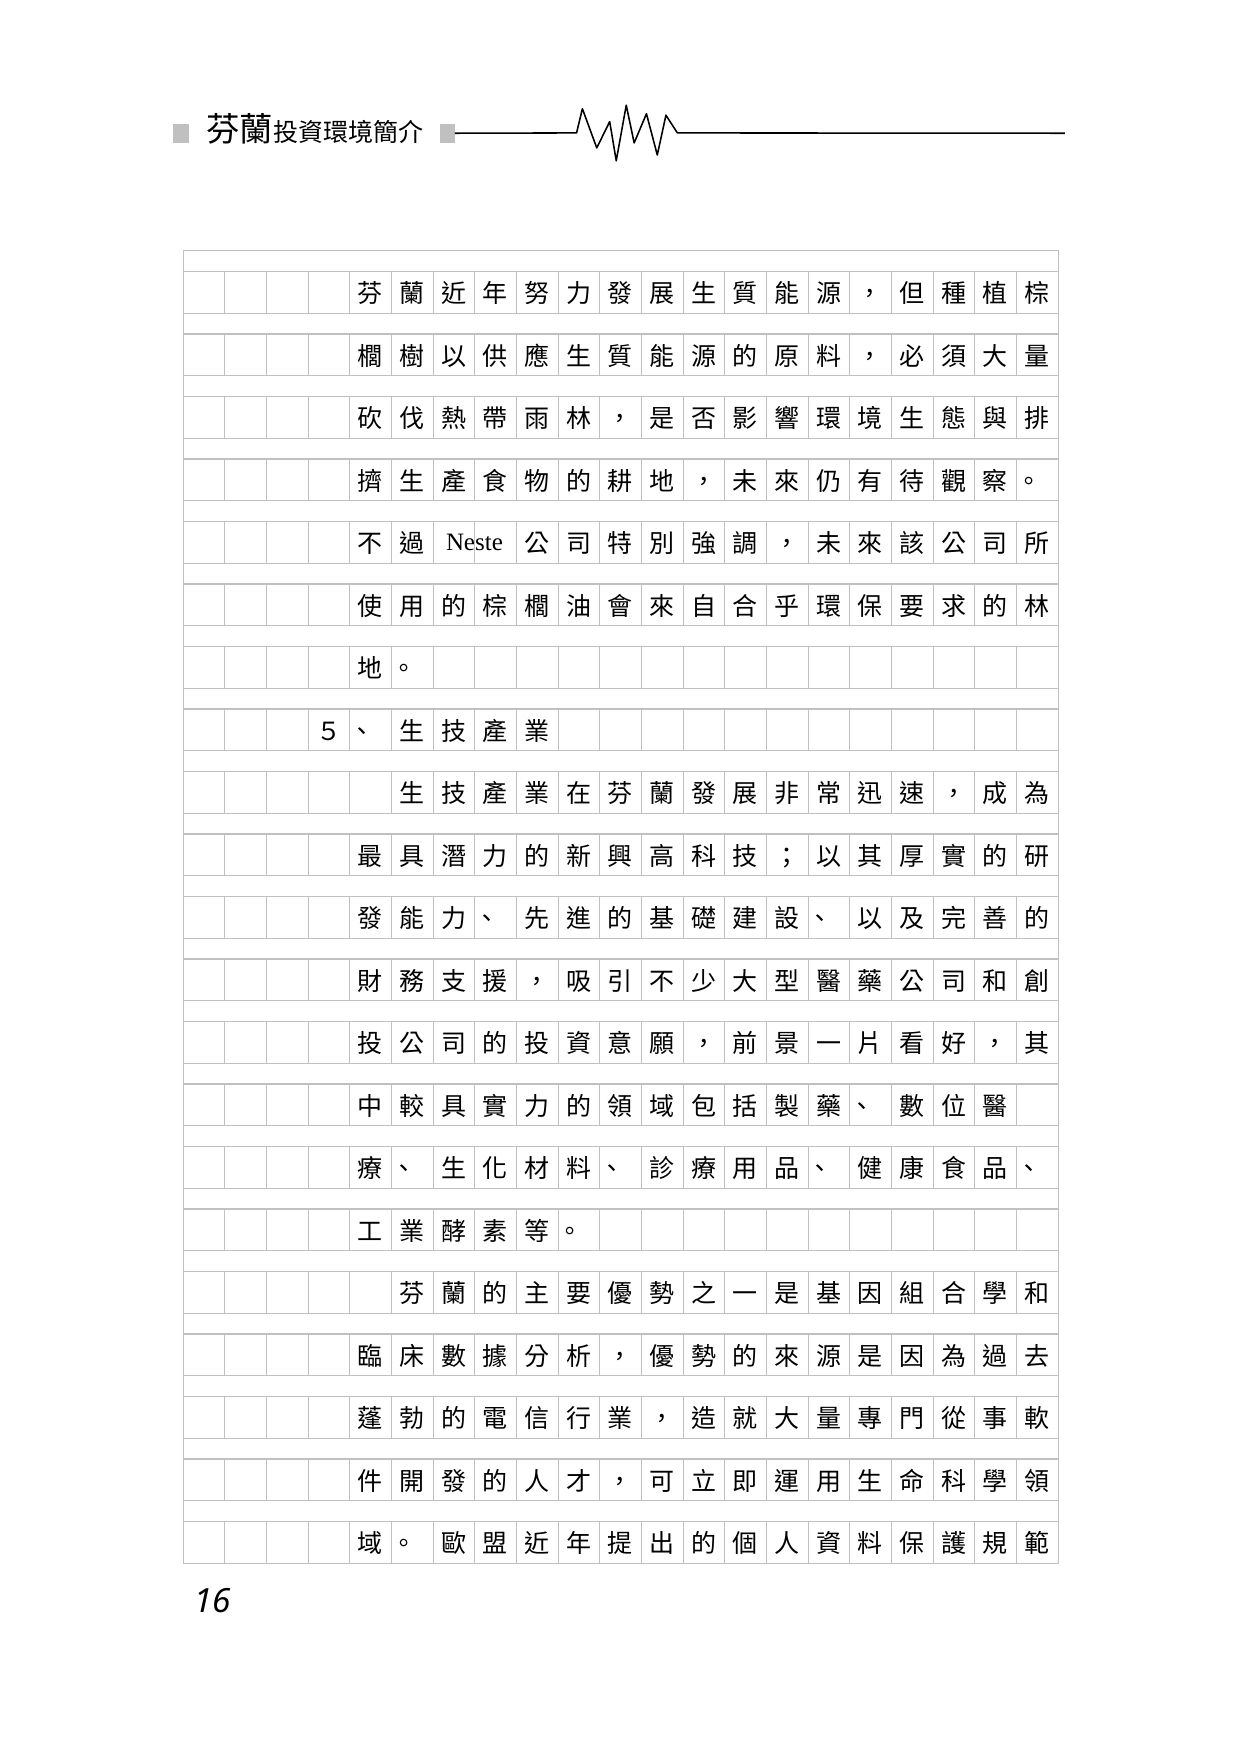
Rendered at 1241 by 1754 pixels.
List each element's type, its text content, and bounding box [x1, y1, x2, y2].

text 生技產業在芬蘭發展非常迅速，成為最具潛力的新興高科技；以其厚實的研發能力、先進的基礎建設、以及完善的財務支援，吸引不少大型醫藥公司和創投公司的投資意願，前景一片看好，其中較具實力的領域包括製藥、數位醫療、生化材料、診療用品、健康食品、工業酵素等。 [330, 1064, 1058, 1083]
text 開發生質柴油為Neste重要策略，對公司未來營運與獲利都有很大助益。雖然芬蘭近年努力發展生質能源，但種植棕櫚樹以供應生質能源的原料，必須大量砍伐熱帶雨林，是否影響環境生態與排擠生產食物的耕地，未來仍有待觀察。不過Neste公司特別強調，未來該公司所使用的棕櫚油會來自合乎環保要求的林地。 [330, 376, 1058, 396]
text [642, 710, 683, 750]
text [767, 710, 808, 750]
text ５ [309, 710, 349, 750]
text [281, 689, 1058, 708]
text [559, 710, 599, 750]
text 生技產業在芬蘭發展非常迅速，成為最具潛力的新興高科技；以其厚實的研發能力、先進的基礎建設、以及完善的財務支援，吸引不少大型醫藥公司和創投公司的投資意願，前景一片看好，其中較具實力的領域包括製藥、數位醫療、生化材料、診療用品、健康食品、工業酵素等。 [330, 751, 1058, 771]
text 開發生質柴油為Neste重要策略，對公司未來營運與獲利都有很大助益。雖然芬蘭近年努力發展生質能源，但種植棕櫚樹以供應生質能源的原料，必須大量砍伐熱帶雨林，是否影響環境生態與排擠生產食物的耕地，未來仍有待觀察。不過Neste公司特別強調，未來該公司所使用的棕櫚油會來自合乎環保要求的林地。 [330, 564, 1058, 583]
text 開發生質柴油為Neste重要策略，對公司未來營運與獲利都有很大助益。雖然芬蘭近年努力發展生質能源，但種植棕櫚樹以供應生質能源的原料，必須大量砍伐熱帶雨林，是否影響環境生態與排擠生產食物的耕地，未來仍有待觀察。不過Neste公司特別強調，未來該公司所使用的棕櫚油會來自合乎環保要求的林地。 [330, 626, 1058, 646]
text 生技產業在芬蘭發展非常迅速，成為最具潛力的新興高科技；以其厚實的研發能力、先進的基礎建設、以及完善的財務支援，吸引不少大型醫藥公司和創投公司的投資意願，前景一片看好，其中較具實力的領域包括製藥、數位醫療、生化材料、診療用品、健康食品、工業酵素等。 [330, 1001, 1058, 1021]
text [684, 710, 724, 750]
text 開發生質柴油為Neste重要策略，對公司未來營運與獲利都有很大助益。雖然芬蘭近年努力發展生質能源，但種植棕櫚樹以供應生質能源的原料，必須大量砍伐熱帶雨林，是否影響環境生態與排擠生產食物的耕地，未來仍有待觀察。不過Neste公司特別強調，未來該公司所使用的棕櫚油會來自合乎環保要求的林地。 [330, 251, 1058, 271]
text 芬蘭的主要優勢之一是基因組合學和臨床數據分析，優勢的來源是因為過去蓬勃的電信行業，造就大量專門從事軟件開發的人才，可立即運用生命科學領域。歐盟近年提出的個人資料保護規範（General Data Protection Regulation, GDPR）建立了數據保護的法律框架，但對於醫療服務供應商仍然缺乏明確性。但是芬蘭政府已針對這些應用程序設定特定法律框架，提供所有相關參與者明確的引導。 [330, 1439, 1058, 1458]
text [725, 710, 766, 750]
text [892, 710, 933, 750]
text [281, 710, 308, 750]
text 生技產業在芬蘭發展非常迅速，成為最具潛力的新興高科技；以其厚實的研發能力、先進的基礎建設、以及完善的財務支援，吸引不少大型醫藥公司和創投公司的投資意願，前景一片看好，其中較具實力的領域包括製藥、數位醫療、生化材料、診療用品、健康食品、工業酵素等。 [330, 1189, 1058, 1208]
text [809, 710, 849, 750]
text 開發生質柴油為Neste重要策略，對公司未來營運與獲利都有很大助益。雖然芬蘭近年努力發展生質能源，但種植棕櫚樹以供應生質能源的原料，必須大量砍伐熱帶雨林，是否影響環境生態與排擠生產食物的耕地，未來仍有待觀察。不過Neste公司特別強調，未來該公司所使用的棕櫚油會來自合乎環保要求的林地。 [330, 439, 1058, 458]
text 、 [350, 710, 391, 750]
text [1017, 710, 1058, 750]
text 芬蘭的主要優勢之一是基因組合學和臨床數據分析，優勢的來源是因為過去蓬勃的電信行業，造就大量專門從事軟件開發的人才，可立即運用生命科學領域。歐盟近年提出的個人資料保護規範（General Data Protection Regulation, GDPR）建立了數據保護的法律框架，但對於醫療服務供應商仍然缺乏明確性。但是芬蘭政府已針對這些應用程序設定特定法律框架，提供所有相關參與者明確的引導。 [330, 1251, 1058, 1271]
text 產 [475, 710, 516, 750]
text [934, 710, 974, 750]
text 芬蘭的主要優勢之一是基因組合學和臨床數據分析，優勢的來源是因為過去蓬勃的電信行業，造就大量專門從事軟件開發的人才，可立即運用生命科學領域。歐盟近年提出的個人資料保護規範（General Data Protection Regulation, GDPR）建立了數據保護的法律框架，但對於醫療服務供應商仍然缺乏明確性。但是芬蘭政府已針對這些應用程序設定特定法律框架，提供所有相關參與者明確的引導。 [330, 1314, 1058, 1333]
text 開發生質柴油為Neste重要策略，對公司未來營運與獲利都有很大助益。雖然芬蘭近年努力發展生質能源，但種植棕櫚樹以供應生質能源的原料，必須大量砍伐熱帶雨林，是否影響環境生態與排擠生產食物的耕地，未來仍有待觀察。不過Neste公司特別強調，未來該公司所使用的棕櫚油會來自合乎環保要求的林地。 [330, 314, 1058, 333]
text 生技產業在芬蘭發展非常迅速，成為最具潛力的新興高科技；以其厚實的研發能力、先進的基礎建設、以及完善的財務支援，吸引不少大型醫藥公司和創投公司的投資意願，前景一片看好，其中較具實力的領域包括製藥、數位醫療、生化材料、診療用品、健康食品、工業酵素等。 [330, 876, 1058, 896]
text 生 [392, 710, 433, 750]
text 生技產業在芬蘭發展非常迅速，成為最具潛力的新興高科技；以其厚實的研發能力、先進的基礎建設、以及完善的財務支援，吸引不少大型醫藥公司和創投公司的投資意願，前景一片看好，其中較具實力的領域包括製藥、數位醫療、生化材料、診療用品、健康食品、工業酵素等。 [330, 939, 1058, 958]
text 業 [517, 710, 558, 750]
text 芬蘭的主要優勢之一是基因組合學和臨床數據分析，優勢的來源是因為過去蓬勃的電信行業，造就大量專門從事軟件開發的人才，可立即運用生命科學領域。歐盟近年提出的個人資料保護規範（General Data Protection Regulation, GDPR）建立了數據保護的法律框架，但對於醫療服務供應商仍然缺乏明確性。但是芬蘭政府已針對這些應用程序設定特定法律框架，提供所有相關參與者明確的引導。 [330, 1501, 1058, 1521]
text 生技產業在芬蘭發展非常迅速，成為最具潛力的新興高科技；以其厚實的研發能力、先進的基礎建設、以及完善的財務支援，吸引不少大型醫藥公司和創投公司的投資意願，前景一片看好，其中較具實力的領域包括製藥、數位醫療、生化材料、診療用品、健康食品、工業酵素等。 [330, 814, 1058, 833]
text 芬蘭的主要優勢之一是基因組合學和臨床數據分析，優勢的來源是因為過去蓬勃的電信行業，造就大量專門從事軟件開發的人才，可立即運用生命科學領域。歐盟近年提出的個人資料保護規範（General Data Protection Regulation, GDPR）建立了數據保護的法律框架，但對於醫療服務供應商仍然缺乏明確性。但是芬蘭政府已針對這些應用程序設定特定法律框架，提供所有相關參與者明確的引導。 [330, 1376, 1058, 1396]
text [850, 710, 891, 750]
text 技 [434, 710, 474, 750]
text [600, 710, 641, 750]
text [975, 710, 1016, 750]
text 生技產業在芬蘭發展非常迅速，成為最具潛力的新興高科技；以其厚實的研發能力、先進的基礎建設、以及完善的財務支援，吸引不少大型醫藥公司和創投公司的投資意願，前景一片看好，其中較具實力的領域包括製藥、數位醫療、生化材料、診療用品、健康食品、工業酵素等。 [330, 1126, 1058, 1146]
text 開發生質柴油為Neste重要策略，對公司未來營運與獲利都有很大助益。雖然芬蘭近年努力發展生質能源，但種植棕櫚樹以供應生質能源的原料，必須大量砍伐熱帶雨林，是否影響環境生態與排擠生產食物的耕地，未來仍有待觀察。不過Neste公司特別強調，未來該公司所使用的棕櫚油會來自合乎環保要求的林地。 [330, 501, 1058, 521]
